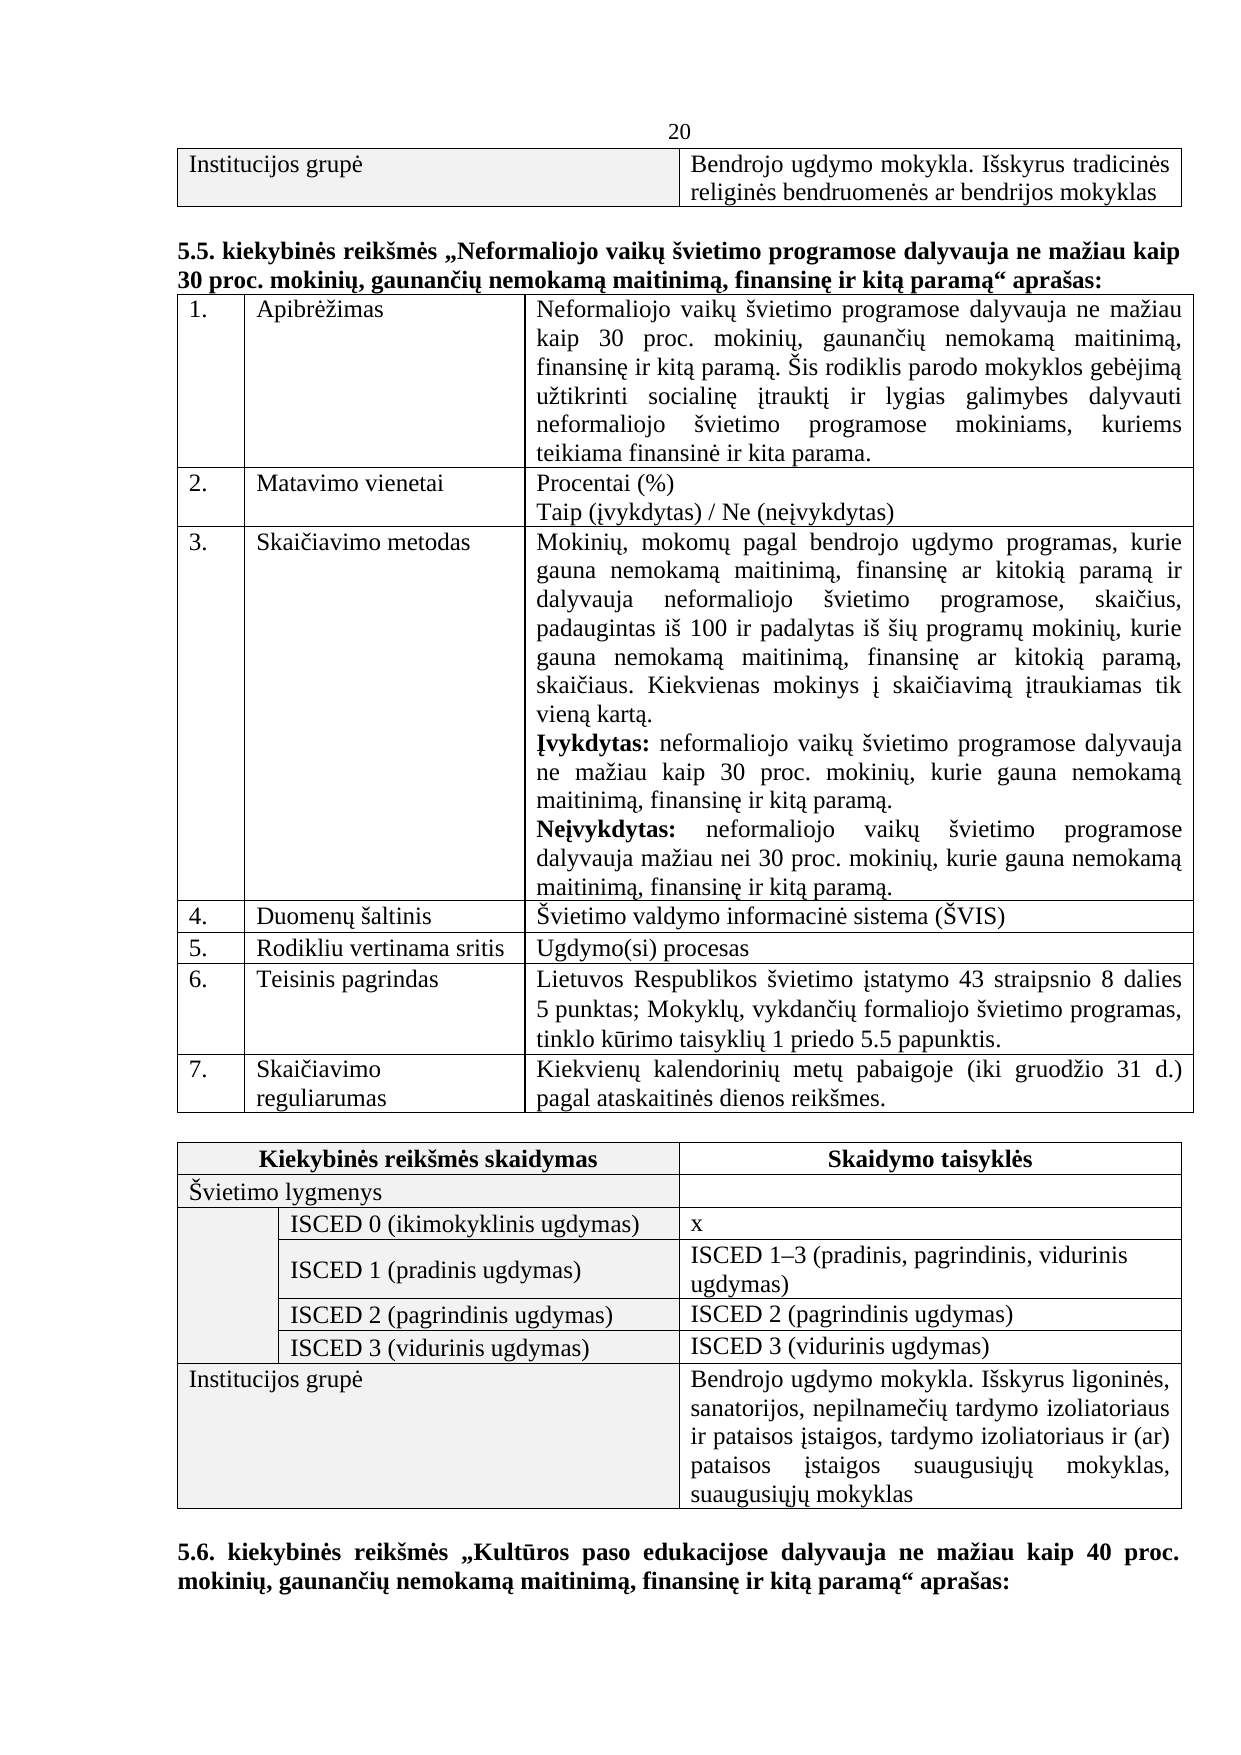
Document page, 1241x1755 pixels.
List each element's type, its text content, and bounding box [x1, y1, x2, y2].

table_cell Švietimo valdymo informacinė sistema (ŠVIS) [526, 901, 1193, 932]
table_cell ISCED 3 (vidurinis ugdymas) [279, 1331, 679, 1363]
table_cell Procentai (%) Taip (įvykdytas) / Ne (neįvykdytas) [526, 468, 1193, 526]
table_cell ISCED 0 (ikimokyklinis ugdymas) [279, 1208, 679, 1239]
table_cell Kiekvienų kalendorinių metų pabaigoje (iki gruodžio 31 d.) pagal ataskaitinės dienos reikšmes. [526, 1055, 1193, 1112]
table_cell Institucijos grupė [178, 1364, 679, 1508]
table_cell Skaičiavimo metodas [245, 527, 524, 900]
table_cell Matavimo vienetai [245, 468, 524, 526]
text 5.5. kiekybinės reikšmės „Neformaliojo vaikų švietimo programose dalyvauja ne mažiau kaip 30 proc. mokinių, gaunančių nemokamą maitinimą, finansinę ir kitą paramą“ aprašas: [177, 236, 1181, 293]
table_cell Švietimo lygmenys [178, 1175, 679, 1207]
table_cell Rodikliu vertinama sritis [245, 933, 524, 963]
table_cell Lietuvos Respublikos švietimo įstatymo 43 straipsnio 8 dalies 5 punktas; Mokyklų, vykdančių formaliojo švietimo programas, tinklo kūrimo taisyklių 1 priedo 5.5 papunktis. [526, 964, 1193, 1053]
table_cell 2. [178, 468, 244, 526]
table_header Neformaliojo vaikų švietimo programose dalyvauja ne mažiau kaip 30 proc. mokinių, gaunančių nemokamą maitinimą, finansinę ir kitą paramą. Šis rodiklis parodo mokyklos gebėjimą užtikrinti socialinę įtrauktį ir lygias galimybes dalyvauti neformaliojo švietimo programose mokiniams, kuriems teikiama finansinė ir kita parama. [526, 295, 1193, 467]
table_header Kiekybinės reikšmės skaidymas [178, 1143, 679, 1174]
table_cell ISCED 1 (pradinis ugdymas) [279, 1240, 679, 1298]
table_cell Ugdymo(si) procesas [526, 933, 1193, 963]
table_cell 6. [178, 964, 244, 1053]
table_cell ISCED 1–3 (pradinis, pagrindinis, vidurinis ugdymas) [680, 1240, 1181, 1298]
table_cell Duomenų šaltinis [245, 901, 524, 932]
table_cell x [680, 1208, 1181, 1239]
table_cell Mokinių, mokomų pagal bendrojo ugdymo programas, kurie gauna nemokamą maitinimą, finansinę ar kitokią paramą ir dalyvauja neformaliojo švietimo programose, skaičius, padaugintas iš 100 ir padalytas iš šių programų mokinių, kurie gauna nemokamą maitinimą, finansinę ar kitokią paramą, skaičiaus. Kiekvienas mokinys į skaičiavimą įtraukiamas tik vieną kartą. Įvykdytas: neformaliojo vaikų švietimo programose dalyvauja ne mažiau kaip 30 proc. mokinių, kurie gauna nemokamą maitinimą, finansinę ir kitą paramą. Neįvykdytas: neformaliojo vaikų švietimo programose dalyvauja mažiau nei 30 proc. mokinių, kurie gauna nemokamą maitinimą, finansinę ir kitą paramą. [526, 527, 1193, 900]
table_header Skaidymo taisyklės [680, 1143, 1181, 1174]
table_cell 7. [178, 1055, 244, 1112]
table_cell Bendrojo ugdymo mokykla. Išskyrus ligoninės, sanatorijos, nepilnamečių tardymo izoliatoriaus ir pataisos įstaigos, tardymo izoliatoriaus ir (ar) pataisos įstaigos suaugusiųjų mokyklas, suaugusiųjų mokyklas [680, 1364, 1181, 1508]
table_cell Teisinis pagrindas [245, 964, 524, 1053]
table_cell Bendrojo ugdymo mokykla. Išskyrus tradicinės religinės bendruomenės ar bendrijos mokyklas [680, 149, 1181, 206]
table_cell 4. [178, 901, 244, 932]
table_cell Institucijos grupė [178, 149, 679, 206]
table_cell ISCED 2 (pagrindinis ugdymas) [279, 1299, 679, 1330]
table_cell Skaičiavimo reguliarumas [245, 1055, 524, 1112]
table_cell [680, 1175, 1181, 1207]
table_cell 5. [178, 933, 244, 963]
text 5.6. kiekybinės reikšmės „Kultūros paso edukacijose dalyvauja ne mažiau kaip 40 proc. mokinių, gaunančių nemokamą maitinimą, finansinę ir kitą paramą“ aprašas: [177, 1537, 1181, 1595]
table_cell 3. [178, 527, 244, 900]
table_cell ISCED 2 (pagrindinis ugdymas) [680, 1299, 1181, 1330]
table_cell ISCED 3 (vidurinis ugdymas) [680, 1331, 1181, 1363]
table_header Apibrėžimas [245, 295, 524, 467]
table_header 1. [178, 295, 244, 467]
table_cell [178, 1208, 278, 1363]
